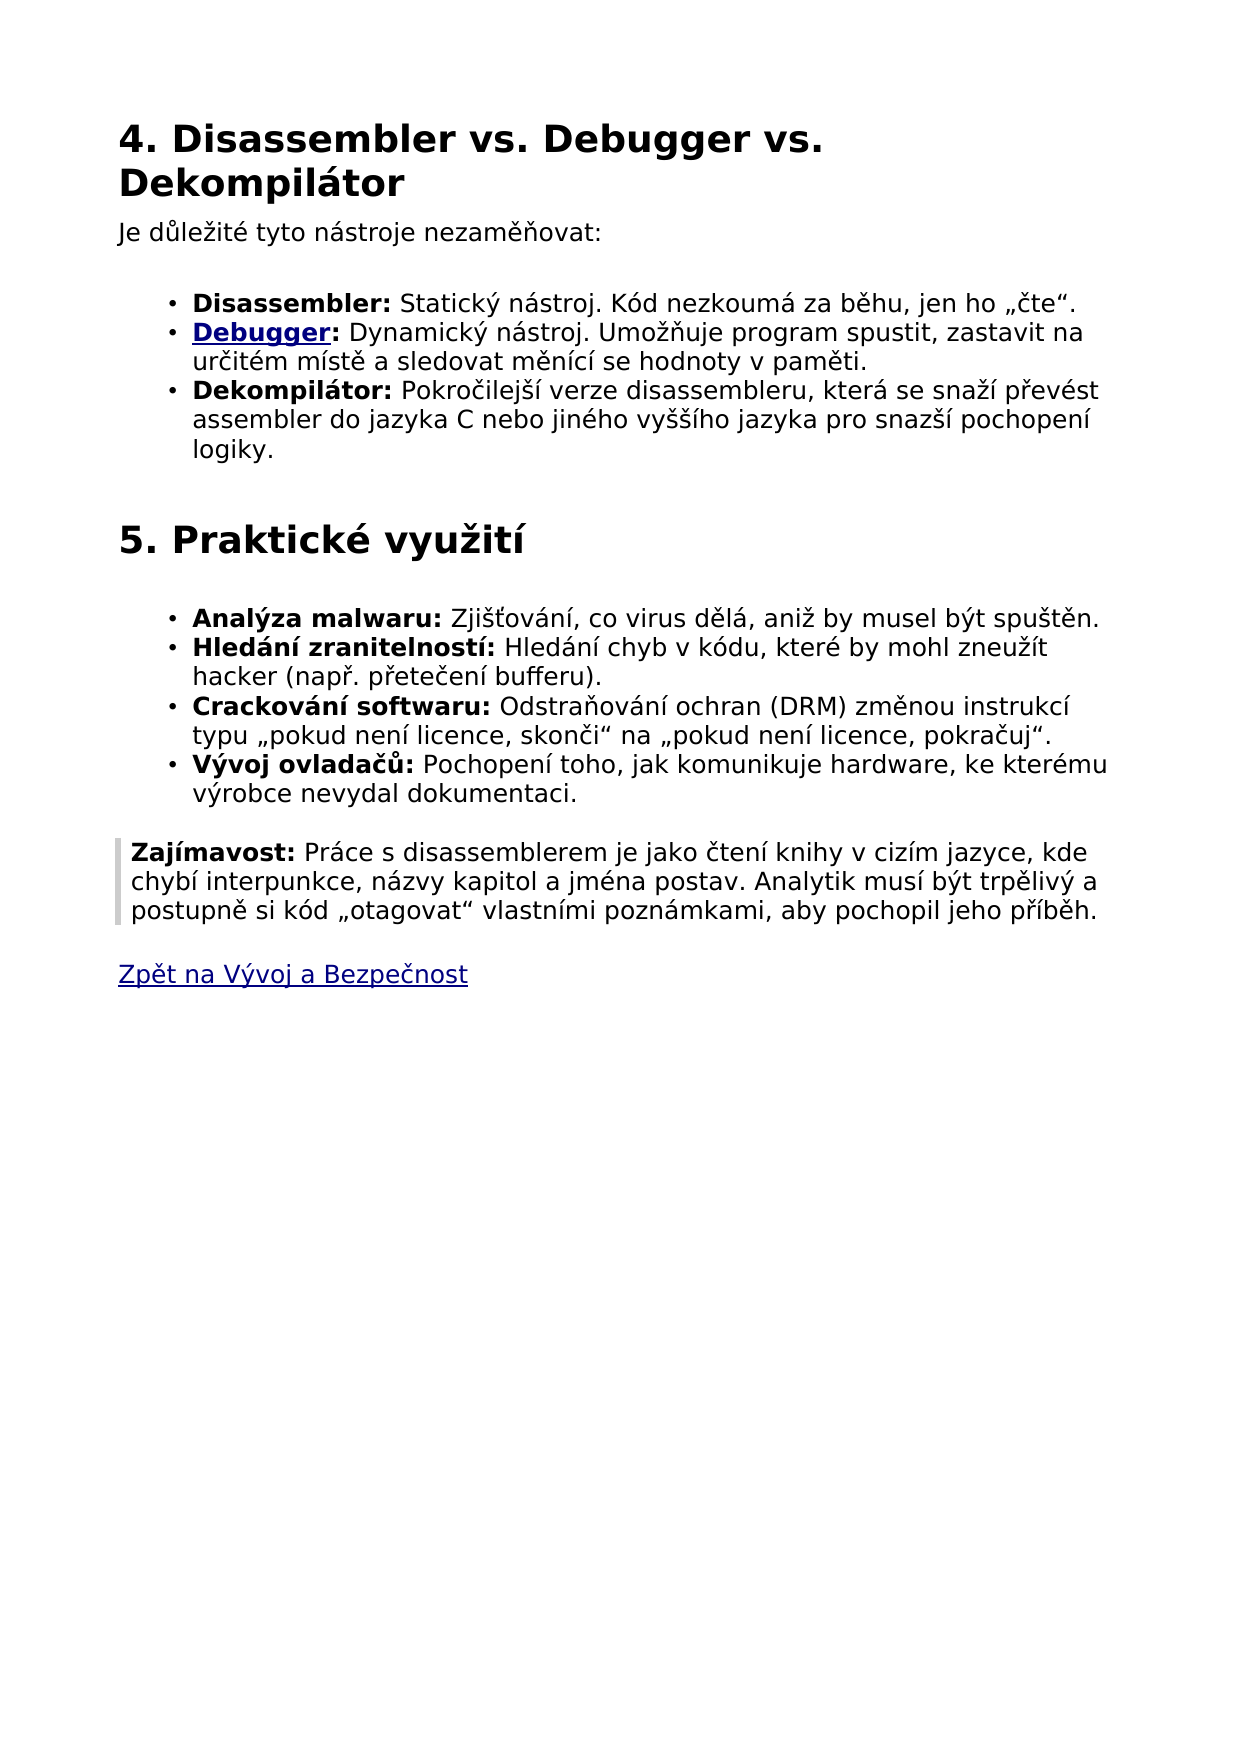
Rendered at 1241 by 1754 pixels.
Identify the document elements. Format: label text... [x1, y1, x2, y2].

list Disassembler: Statický nástroj. Kód nezkoumá za běhu, jen ho „čte“. [177, 289, 1122, 318]
subtitle 4. Disassembler vs. Debugger vs. Dekompilátor [118, 118, 1122, 205]
text Je důležité tyto nástroje nezaměňovat: [118, 218, 1122, 247]
list Hledání zranitelností: Hledání chyb v kódu, které by mohl zneužít hacker (např. přetečení bufferu). [177, 633, 1122, 692]
list Analýza malwaru: Zjišťování, co virus dělá, aniž by musel být spuštěn. [177, 604, 1122, 633]
list Debugger: Dynamický nástroj. Umožňuje program spustit, zastavit na určitém místě a sledovat měnící se hodnoty v paměti. [177, 318, 1122, 377]
text Zpět na Vývoj a Bezpečnost [118, 960, 1122, 989]
list Dekompilátor: Pokročilejší verze disassembleru, která se snaží převést assembler do jazyka C nebo jiného vyššího jazyka pro snazší pochopení logiky. [177, 377, 1122, 464]
list Vývoj ovladačů: Pochopení toho, jak komunikuje hardware, ke kterému výrobce nevydal dokumentaci. [177, 750, 1122, 808]
subtitle 5. Praktické využití [118, 518, 1122, 562]
list Crackování softwaru: Odstraňování ochran (DRM) změnou instrukcí typu „pokud není licence, skonči“ na „pokud není licence, pokračuj“. [177, 692, 1122, 750]
table_header Zajímavost: Práce s disassemblerem je jako čtení knihy v cizím jazyce, kde chybí interpunkce, názvy kapitol a jména postav. Analytik musí být trpělivý a postupně si kód „otagovat“ vlastními poznámkami, aby pochopil jeho příběh. [121, 838, 1122, 925]
